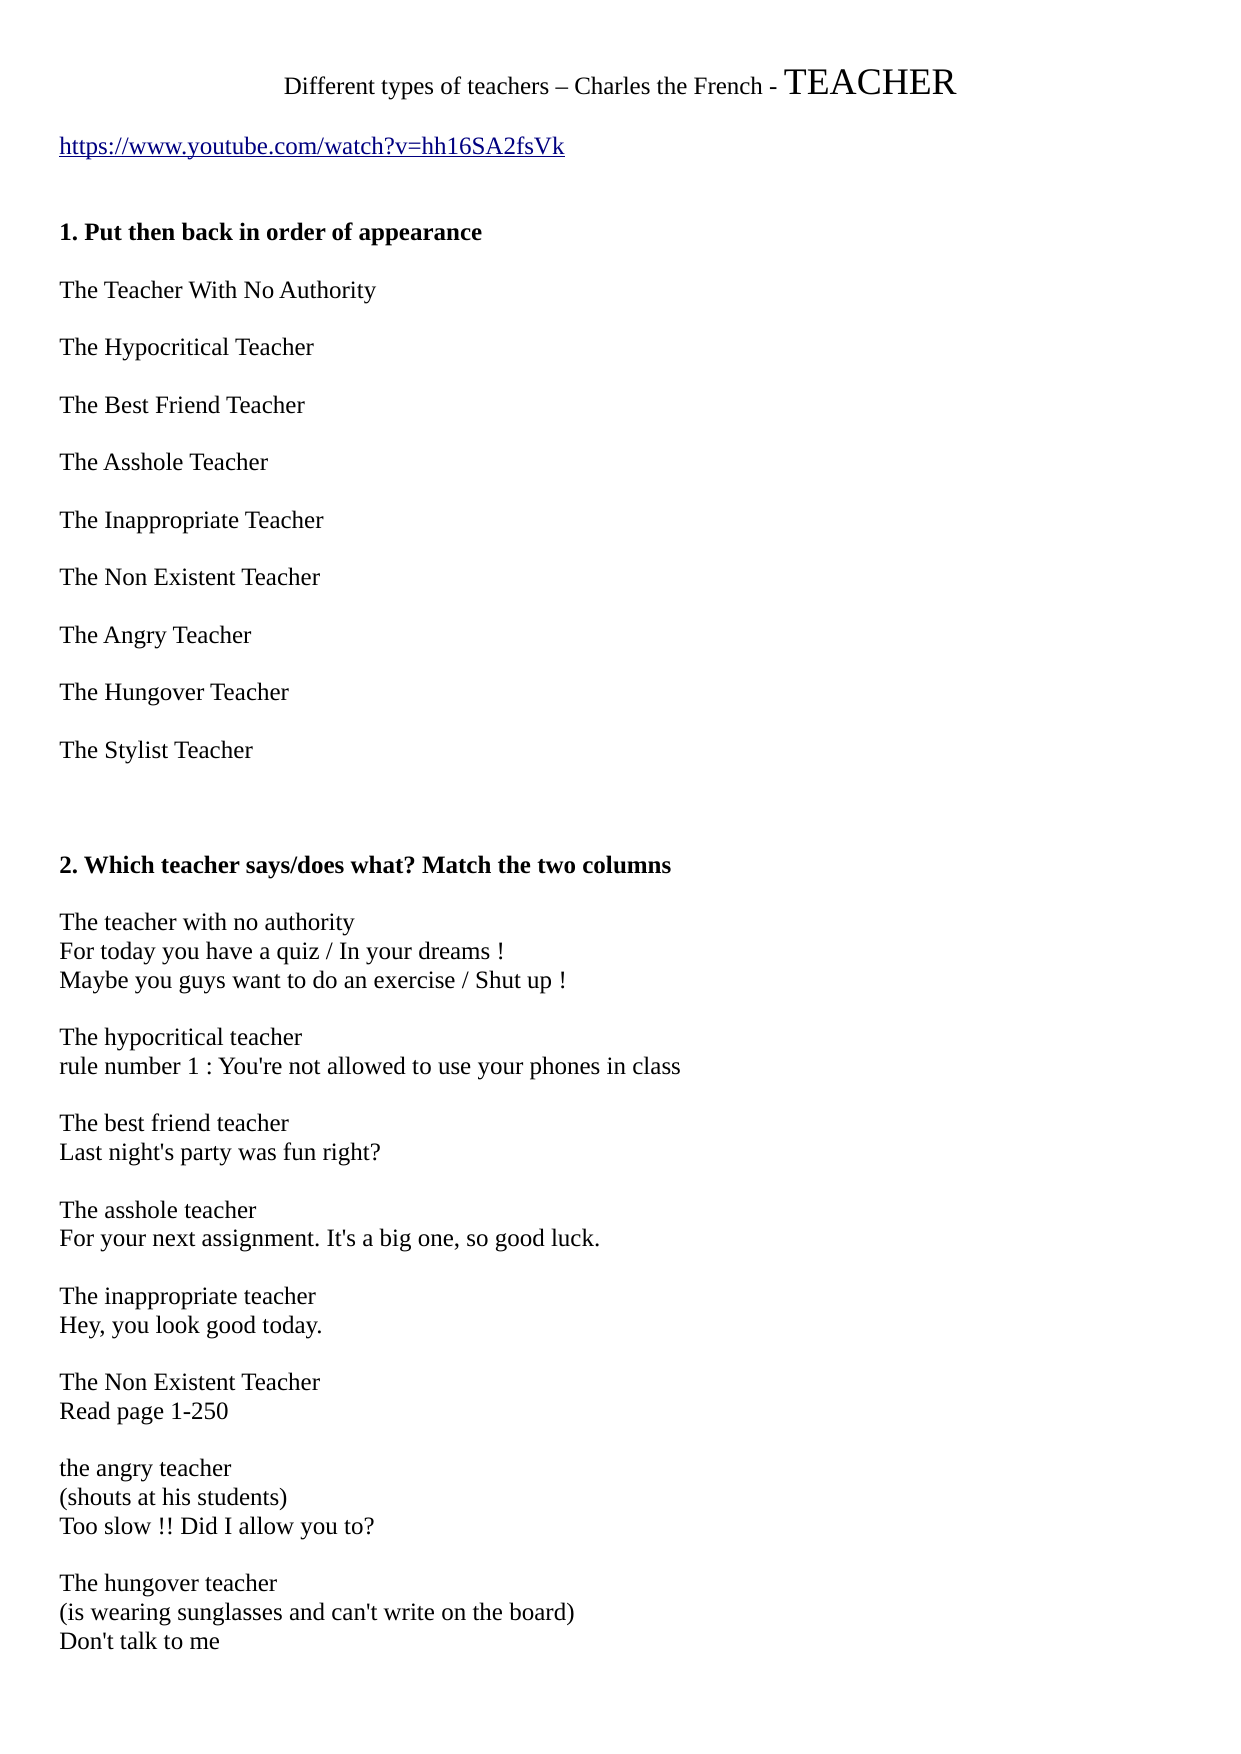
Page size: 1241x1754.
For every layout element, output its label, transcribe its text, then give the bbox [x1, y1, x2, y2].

text For today you have a quiz / In your dreams ! [59, 936, 1181, 965]
text The inappropriate teacher [59, 1281, 1181, 1310]
text the angry teacher [59, 1453, 1181, 1482]
text The Asshole Teacher [59, 447, 1181, 476]
text The Non Existent Teacher [59, 1367, 1181, 1396]
text (is wearing sunglasses and can't write on the board) [59, 1597, 1181, 1626]
text The Angry Teacher [59, 620, 1181, 648]
text 2. Which teacher says/does what? Match the two columns The teacher with no authority [59, 850, 1181, 936]
text Last night's party was fun right? [59, 1137, 1181, 1166]
text The hypocritical teacher [59, 1022, 1181, 1051]
text Too slow !! Did I allow you to? [59, 1511, 1181, 1540]
text The Non Existent Teacher [59, 562, 1181, 591]
text https://www.youtube.com/watch?v=hh16SA2fsVk [59, 131, 1181, 160]
text The asshole teacher [59, 1195, 1181, 1223]
text Read page 1-250 [59, 1396, 1181, 1425]
text 1. Put then back in order of appearance [59, 217, 1181, 246]
text Maybe you guys want to do an exercise / Shut up ! [59, 965, 1181, 993]
text The Hypocritical Teacher [59, 332, 1181, 361]
text The Best Friend Teacher [59, 390, 1181, 418]
text (shouts at his students) [59, 1482, 1181, 1511]
text The Stylist Teacher [59, 735, 1181, 763]
text Different types of teachers – Charles the French - TEACHER [59, 59, 1181, 102]
text rule number 1 : You're not allowed to use your phones in class [59, 1051, 1181, 1080]
text Don't talk to me [59, 1626, 1181, 1655]
text The Inappropriate Teacher [59, 505, 1181, 533]
text The hungover teacher [59, 1568, 1181, 1597]
text The Hungover Teacher [59, 677, 1181, 706]
text The best friend teacher [59, 1108, 1181, 1137]
text The Teacher With No Authority [59, 275, 1181, 303]
text For your next assignment. It's a big one, so good luck. [59, 1223, 1181, 1252]
text Hey, you look good today. [59, 1310, 1181, 1338]
